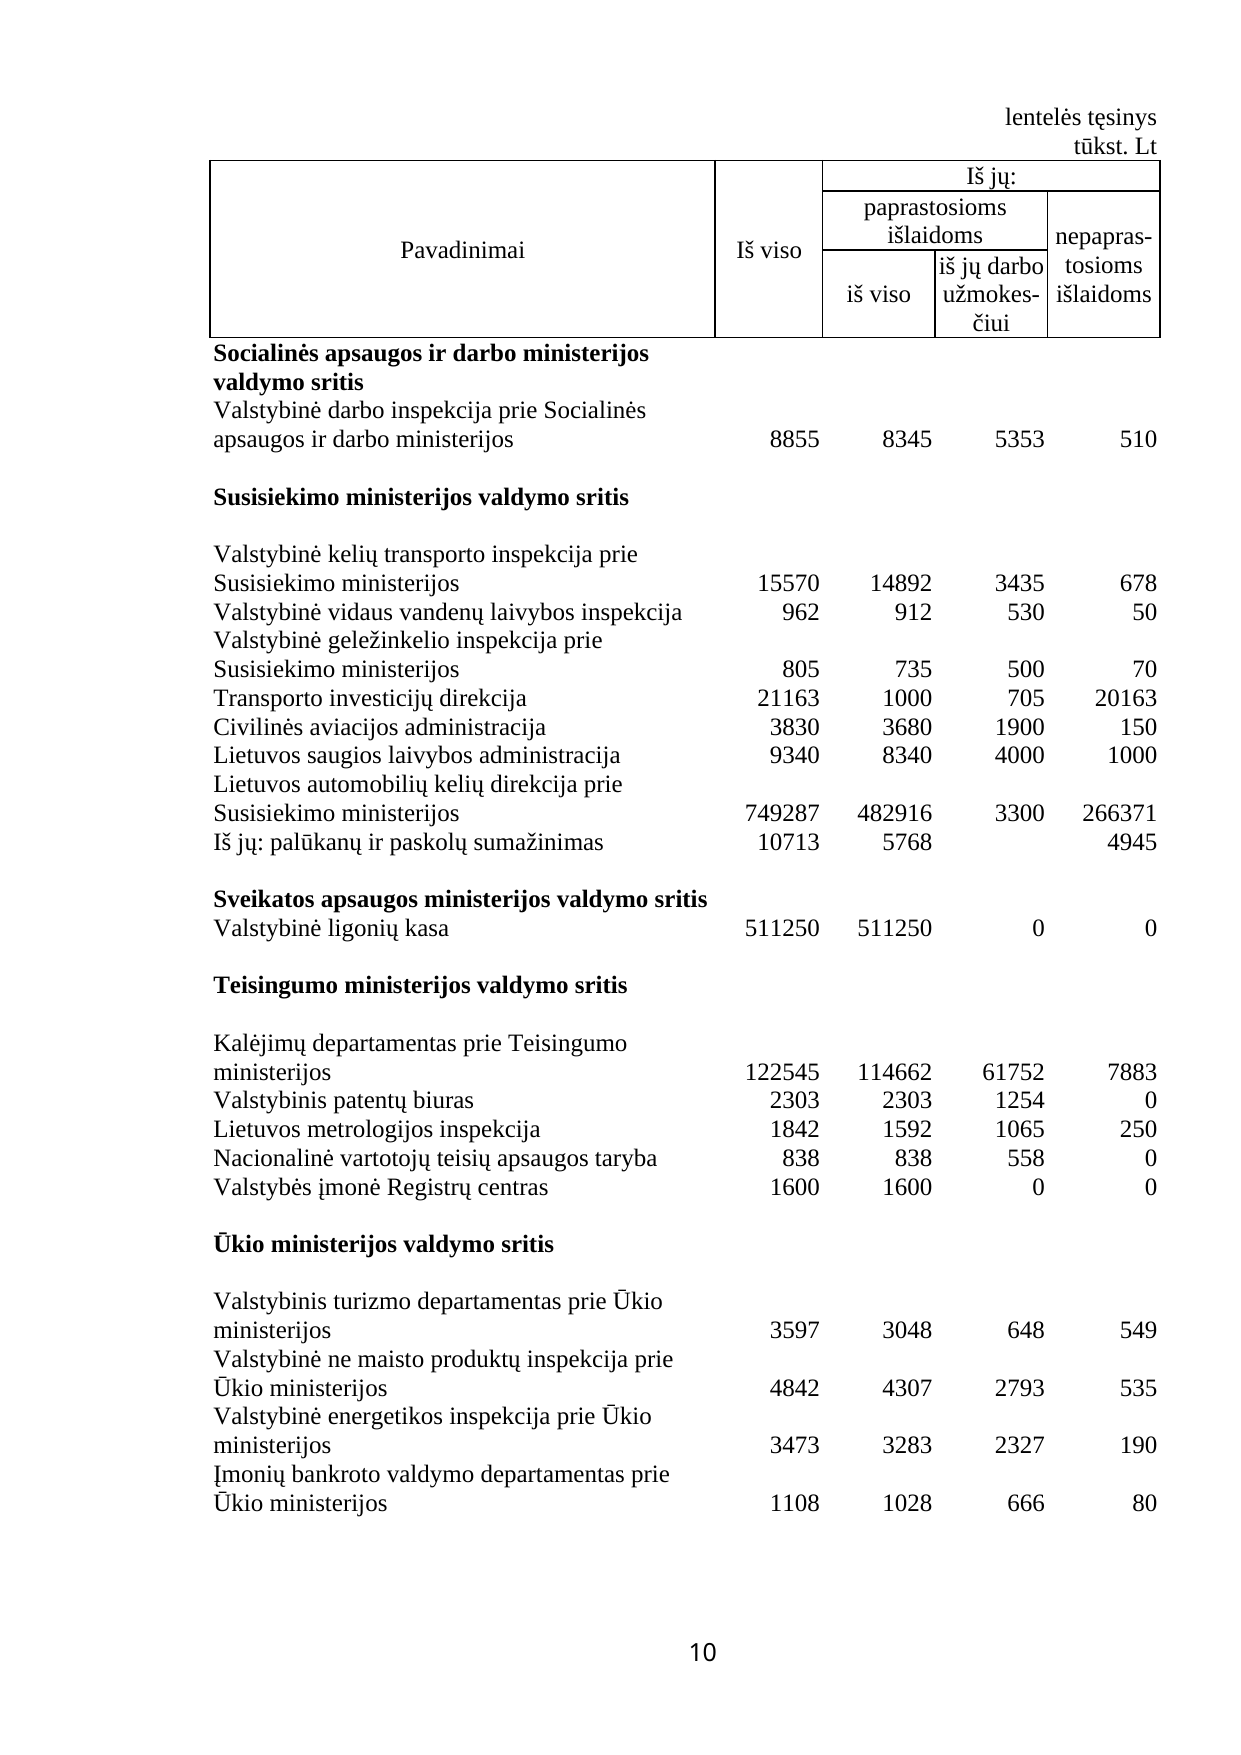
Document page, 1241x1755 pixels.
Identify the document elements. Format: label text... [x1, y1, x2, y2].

table_cell 4000 [935, 740, 1047, 769]
table_cell [1048, 482, 1160, 539]
table_cell 3435 [935, 539, 1047, 597]
table_cell 0 [935, 1172, 1047, 1200]
table_cell 0 [935, 913, 1047, 942]
table_cell 15570 [715, 539, 822, 597]
table_cell 962 [715, 597, 822, 625]
table_cell [823, 1229, 935, 1286]
table_cell 7883 [1048, 1028, 1160, 1085]
table_cell 2327 [935, 1401, 1047, 1459]
table_cell 1600 [715, 1172, 822, 1200]
table_cell 1600 [823, 1172, 935, 1200]
table_cell [935, 338, 1047, 396]
table_cell 122545 [715, 1028, 822, 1085]
table_cell 535 [1048, 1344, 1160, 1401]
table_cell Įmonių bankroto valdymo departamentas prie Ūkio ministerijos [210, 1459, 715, 1516]
table_cell [715, 942, 822, 970]
table_cell Valstybinis turizmo departamentas prie Ūkio ministerijos [210, 1286, 715, 1344]
table_cell 3597 [715, 1286, 822, 1344]
table_cell [935, 942, 1047, 970]
table_cell 70 [1048, 625, 1160, 683]
table_cell 4945 [1048, 827, 1160, 855]
table_cell 500 [935, 625, 1047, 683]
table_cell [1048, 1229, 1160, 1286]
table_cell 80 [1048, 1459, 1160, 1516]
table_cell Iš viso [716, 161, 822, 337]
table_cell 0 [1048, 1143, 1160, 1172]
table_cell 1108 [715, 1459, 822, 1516]
table_cell 10713 [715, 827, 822, 855]
table_cell Valstybės įmonė Registrų centras [210, 1172, 715, 1200]
table_cell iš jų darbo užmokes-čiui [936, 251, 1047, 337]
table_cell 2303 [823, 1085, 935, 1114]
table_cell 20163 [1048, 683, 1160, 712]
table_cell 648 [935, 1286, 1047, 1344]
table_cell 4842 [715, 1344, 822, 1401]
table_cell 9340 [715, 740, 822, 769]
table_cell Valstybinė vidaus vandenų laivybos inspekcija [210, 597, 715, 625]
table_cell 1900 [935, 712, 1047, 740]
table_cell Socialinės apsaugos ir darbo ministerijos valdymo sritis [210, 338, 715, 396]
table_cell [210, 1200, 715, 1229]
table_cell [715, 338, 822, 396]
table_cell 705 [935, 683, 1047, 712]
table_cell 0 [1048, 1085, 1160, 1114]
table_cell [715, 482, 822, 539]
table_cell 482916 [823, 769, 935, 827]
table_cell 735 [823, 625, 935, 683]
table_cell 3300 [935, 769, 1047, 827]
table_cell 4307 [823, 1344, 935, 1401]
table_cell [935, 855, 1047, 884]
table_cell [935, 482, 1047, 539]
table_cell 511250 [823, 913, 935, 942]
table_cell Transporto investicijų direkcija [210, 683, 715, 712]
table_cell [1048, 338, 1160, 396]
table_cell [935, 1229, 1047, 1286]
table_cell 150 [1048, 712, 1160, 740]
table_cell 0 [1048, 1172, 1160, 1200]
table_cell 50 [1048, 597, 1160, 625]
table_cell Iš jų: palūkanų ir paskolų sumažinimas [210, 827, 715, 855]
table_cell [1048, 1200, 1160, 1229]
table_cell Susisiekimo ministerijos valdymo sritis [210, 482, 715, 539]
table_cell [823, 338, 935, 396]
table_cell 558 [935, 1143, 1047, 1172]
table_cell Lietuvos metrologijos inspekcija [210, 1114, 715, 1143]
table_cell [715, 1200, 822, 1229]
table_cell Valstybinė ne maisto produktų inspekcija prie Ūkio ministerijos [210, 1344, 715, 1401]
table_cell 1000 [1048, 740, 1160, 769]
table_cell [935, 970, 1047, 1028]
table_cell Valstybinė kelių transporto inspekcija prie Susisiekimo ministerijos [210, 539, 715, 597]
table_cell Civilinės aviacijos administracija [210, 712, 715, 740]
table_cell 1842 [715, 1114, 822, 1143]
table_cell Nacionalinė vartotojų teisių apsaugos taryba [210, 1143, 715, 1172]
table_cell Valstybinė darbo inspekcija prie Socialinės apsaugos ir darbo ministerijos [210, 396, 715, 453]
table_cell Valstybinė energetikos inspekcija prie Ūkio ministerijos [210, 1401, 715, 1459]
table_cell Valstybinė ligonių kasa [210, 913, 715, 942]
table_cell 912 [823, 597, 935, 625]
table_cell 1028 [823, 1459, 935, 1516]
table_cell 838 [715, 1143, 822, 1172]
table_cell [935, 827, 1047, 855]
table_cell [210, 942, 715, 970]
table_cell Kalėjimų departamentas prie Teisingumo ministerijos [210, 1028, 715, 1085]
table_cell 14892 [823, 539, 935, 597]
table_cell Iš jų: [823, 161, 1159, 190]
table_cell [823, 855, 935, 884]
table_cell 3680 [823, 712, 935, 740]
table_header lentelės tęsinys tūkst. Lt [210, 102, 1160, 160]
table_cell [935, 1200, 1047, 1229]
table_cell Valstybinis patentų biuras [210, 1085, 715, 1114]
table_cell 3830 [715, 712, 822, 740]
table_cell 2793 [935, 1344, 1047, 1401]
table_cell Pavadinimai [211, 161, 714, 337]
table_cell 530 [935, 597, 1047, 625]
table_cell [1048, 970, 1160, 1028]
table_cell 3283 [823, 1401, 935, 1459]
table_cell 3473 [715, 1401, 822, 1459]
table_cell 749287 [715, 769, 822, 827]
table_cell [1048, 855, 1160, 884]
table_cell 549 [1048, 1286, 1160, 1344]
table_cell [935, 453, 1047, 482]
table_cell 678 [1048, 539, 1160, 597]
table_cell 511250 [715, 913, 822, 942]
table_cell 2303 [715, 1085, 822, 1114]
table_cell 266371 [1048, 769, 1160, 827]
table_cell iš viso [823, 251, 934, 337]
table_cell nepapras-tosioms išlaidoms [1048, 192, 1159, 337]
table_cell [715, 1229, 822, 1286]
table_cell Lietuvos saugios laivybos administracija [210, 740, 715, 769]
table_cell 0 [1048, 913, 1160, 942]
table_cell Ūkio ministerijos valdymo sritis [210, 1229, 715, 1286]
table_cell [823, 884, 935, 913]
table_cell [823, 970, 935, 1028]
table_cell [715, 884, 822, 913]
table_cell 190 [1048, 1401, 1160, 1459]
table_cell [210, 453, 715, 482]
table_cell [823, 1200, 935, 1229]
table_cell 1065 [935, 1114, 1047, 1143]
table_cell [823, 482, 935, 539]
table_cell 8345 [823, 396, 935, 453]
table_cell paprastosioms išlaidoms [823, 192, 1047, 249]
table_cell [715, 453, 822, 482]
table_cell [935, 884, 1047, 913]
table_cell 114662 [823, 1028, 935, 1085]
table_cell Valstybinė geležinkelio inspekcija prie Susisiekimo ministerijos [210, 625, 715, 683]
table_cell Sveikatos apsaugos ministerijos valdymo sritis [210, 884, 715, 913]
table_cell 21163 [715, 683, 822, 712]
table_cell 1592 [823, 1114, 935, 1143]
table_cell 250 [1048, 1114, 1160, 1143]
table_cell [823, 942, 935, 970]
table_cell 5353 [935, 396, 1047, 453]
table_cell [715, 970, 822, 1028]
table_cell 3048 [823, 1286, 935, 1344]
table_cell 1254 [935, 1085, 1047, 1114]
table_cell [1048, 942, 1160, 970]
table_cell 510 [1048, 396, 1160, 453]
table_cell [715, 855, 822, 884]
table_cell [823, 453, 935, 482]
table_cell [1048, 453, 1160, 482]
table_cell Teisingumo ministerijos valdymo sritis [210, 970, 715, 1028]
table_cell 8340 [823, 740, 935, 769]
table_cell 1000 [823, 683, 935, 712]
table_cell 5768 [823, 827, 935, 855]
table_cell 666 [935, 1459, 1047, 1516]
table_cell [1048, 884, 1160, 913]
table_cell 8855 [715, 396, 822, 453]
table_cell [210, 855, 715, 884]
table_cell Lietuvos automobilių kelių direkcija prie Susisiekimo ministerijos [210, 769, 715, 827]
table_cell 61752 [935, 1028, 1047, 1085]
table_cell 805 [715, 625, 822, 683]
table_cell 838 [823, 1143, 935, 1172]
